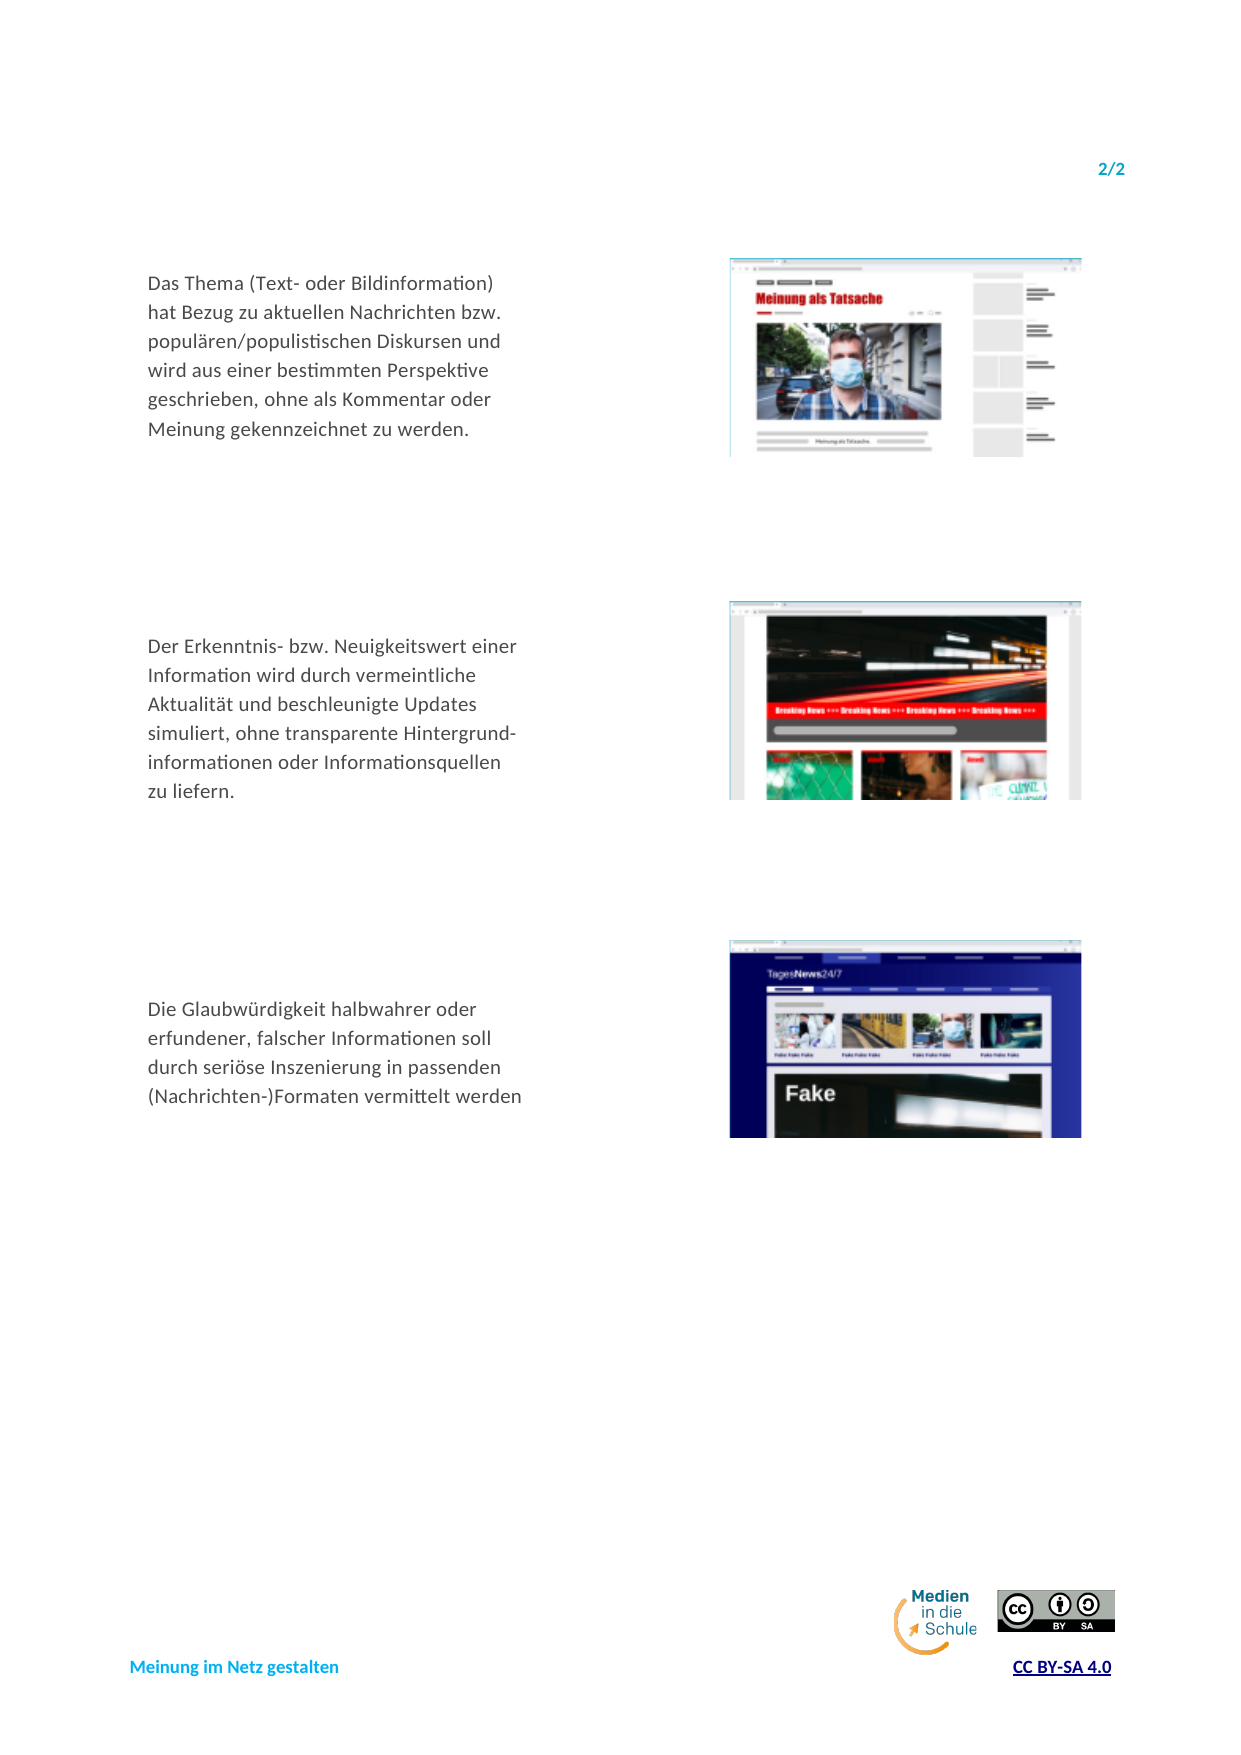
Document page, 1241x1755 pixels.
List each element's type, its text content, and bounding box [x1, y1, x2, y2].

text Der Erkenntnis- bzw. Neuigkeitswert einer Information wird durch vermeintliche Aktualität und beschleunigte Updates simuliert, ohne transparente Hintergrund- informationen oder Informationsquellen zu liefern. [148, 633, 650, 804]
text Die Glaubwürdigkeit halbwahrer oder erfundener, falscher Informationen soll durch seriöse Inszenierung in passenden (Nachrichten-)Formaten vermittelt werden [148, 996, 650, 1109]
text Das Thema (Text- oder Bildinformation) hat Bezug zu aktuellen Nachrichten bzw. populären/populistischen Diskursen und wird aus einer bestimmten Perspektive geschrieben, ohne als Kommentar oder Meinung gekennzeichnet zu werden. [148, 270, 650, 441]
text 2/2 [944, 157, 1125, 177]
